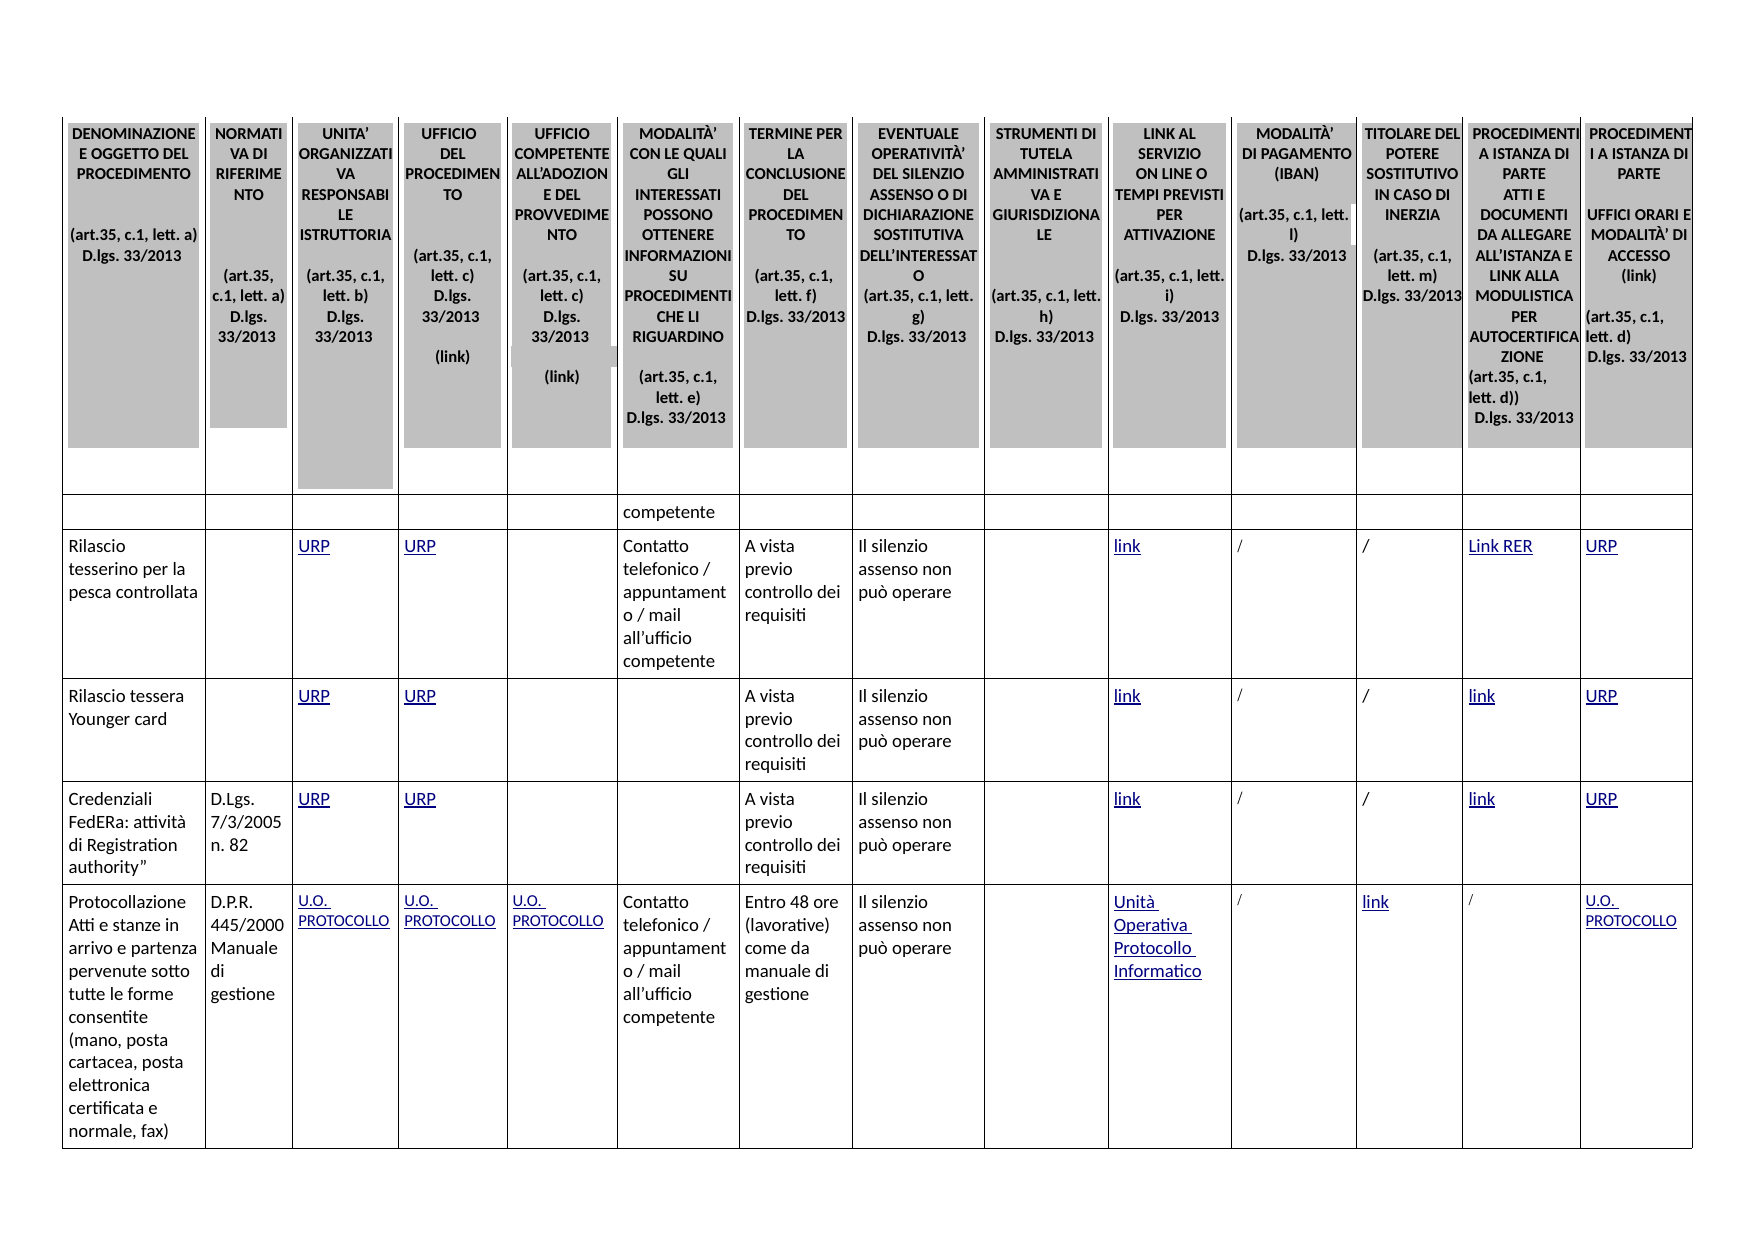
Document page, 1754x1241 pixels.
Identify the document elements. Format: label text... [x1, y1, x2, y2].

table_cell [206, 679, 292, 781]
table_cell A vista previo controllo dei requisiti [740, 782, 852, 884]
table_cell [985, 679, 1108, 781]
table_header EVENTUALE OPERATIVITÀ’ DEL SILENZIO ASSENSO O DI DICHIARAZIONE SOSTITUTIVA DELL’INTERESSATO (art.35, c.1, lett. g) D.lgs. 33/2013 [853, 117, 984, 494]
table_cell URP [399, 782, 507, 884]
table_header MODALITÀ’ CON LE QUALI GLI INTERESSATI POSSONO OTTENERE INFORMAZIONI SU PROCEDIMENTI CHE LI RIGUARDINO (art.35, c.1, lett. e) D.lgs. 33/2013 [618, 117, 739, 494]
table_header MODALITÀ’ DI PAGAMENTO (IBAN) (art.35, c.1, lett. l) D.lgs. 33/2013 [1232, 117, 1356, 494]
table_cell link [1357, 885, 1462, 1148]
table_cell link [1463, 782, 1580, 884]
table_cell Rilascio tessera Younger card [63, 679, 205, 781]
table_cell [985, 530, 1108, 678]
table_cell / [1232, 782, 1356, 884]
table_header UNITA’ ORGANIZZATIVA RESPONSABILE ISTRUTTORIA (art.35, c.1, lett. b) D.lgs. 33/2013 [293, 117, 398, 494]
table_cell [985, 782, 1108, 884]
table_cell URP [293, 782, 398, 884]
table_cell link [1109, 782, 1231, 884]
table_cell [293, 495, 398, 529]
table_header PROCEDIMENTI A ISTANZA DI PARTE UFFICI ORARI E MODALITÀ’ DI ACCESSO (link) (art.35, c.1, lett. d) D.lgs. 33/2013 [1581, 117, 1692, 494]
table_cell [1232, 495, 1356, 529]
table_cell U.O. PROTOCOLLO [1581, 885, 1692, 1148]
table_header TITOLARE DEL POTERE SOSTITUTIVO IN CASO DI INERZIA (art.35, c.1, lett. m) D.lgs. 33/2013 [1357, 117, 1462, 494]
table_header TERMINE PER LA CONCLUSIONE DEL PROCEDIMENTO (art.35, c.1, lett. f) D.lgs. 33/2013 [740, 117, 852, 494]
table_cell / [1232, 679, 1356, 781]
table_cell [1109, 495, 1231, 529]
table_cell [618, 679, 739, 781]
table_cell A vista previo controllo dei requisiti [740, 679, 852, 781]
table_cell Link RER [1463, 530, 1580, 678]
table_cell / [1232, 530, 1356, 678]
table_header UFFICIO COMPETENTE ALL’ADOZIONE DEL PROVVEDIMENTO (art.35, c.1, lett. c) D.lgs. 33/2013 (link) [508, 117, 617, 494]
table_header DENOMINAZIONE E OGGETTO DEL PROCEDIMENTO (art.35, c.1, lett. a) D.lgs. 33/2013 [63, 117, 205, 494]
table_header LINK AL SERVIZIO ON LINE O TEMPI PREVISTI PER ATTIVAZIONE (art.35, c.1, lett. i) D.lgs. 33/2013 [1109, 117, 1231, 494]
table_cell [399, 495, 507, 529]
table_cell Credenziali FedERa: attività di Registration authority” [63, 782, 205, 884]
table_cell [740, 495, 852, 529]
table_cell Rilascio tesserino per la pesca controllata [63, 530, 205, 678]
table_cell link [1109, 530, 1231, 678]
table_cell / [1357, 782, 1462, 884]
table_cell [508, 679, 617, 781]
table_cell D.Lgs. 7/3/2005 n. 82 [206, 782, 292, 884]
table_cell / [1357, 679, 1462, 781]
table_cell Il silenzio assenso non può operare [853, 885, 984, 1148]
table_cell URP [293, 679, 398, 781]
table_cell A vista previo controllo dei requisiti [740, 530, 852, 678]
table_cell [618, 782, 739, 884]
table_cell Il silenzio assenso non può operare [853, 530, 984, 678]
table_cell [1463, 495, 1580, 529]
table_cell [985, 495, 1108, 529]
table_cell Contatto telefonico / appuntamento / mail all’ufficio competente [618, 530, 739, 678]
table_cell [508, 495, 617, 529]
table_cell U.O. PROTOCOLLO [399, 885, 507, 1148]
table_header NORMATIVA DI RIFERIMENTO (art.35, c.1, lett. a) D.lgs. 33/2013 [206, 117, 292, 494]
table_cell U.O. PROTOCOLLO [293, 885, 398, 1148]
table_cell link [1109, 679, 1231, 781]
table_cell URP [293, 530, 398, 678]
table_cell [206, 530, 292, 678]
table_cell Contatto telefonico / appuntamento / mail all’ufficio competente [618, 885, 739, 1148]
table_cell / [1463, 885, 1580, 1148]
table_cell URP [399, 679, 507, 781]
table_cell U.O. PROTOCOLLO [508, 885, 617, 1148]
table_cell URP [1581, 530, 1692, 678]
table_cell Unità Operativa Protocollo Informatico [1109, 885, 1231, 1148]
table_cell [63, 495, 205, 529]
table_cell / [1232, 885, 1356, 1148]
table_cell [1357, 495, 1462, 529]
table_cell Il silenzio assenso non può operare [853, 679, 984, 781]
table_cell [508, 782, 617, 884]
table_cell Entro 48 ore (lavorative) come da manuale di gestione [740, 885, 852, 1148]
table_cell [206, 495, 292, 529]
table_cell competente [618, 495, 739, 529]
table_cell [853, 495, 984, 529]
table_cell URP [1581, 782, 1692, 884]
table_header STRUMENTI DI TUTELA AMMINISTRATIVA E GIURISDIZIONALE (art.35, c.1, lett. h) D.lgs. 33/2013 [985, 117, 1108, 494]
table_cell D.P.R. 445/2000 Manuale di gestione [206, 885, 292, 1148]
table_header UFFICIO DEL PROCEDIMENTO (art.35, c.1, lett. c) D.lgs. 33/2013 (link) [399, 117, 507, 494]
table_cell Protocollazione Atti e stanze in arrivo e partenza pervenute sotto tutte le forme consentite (mano, posta cartacea, posta elettronica certificata e normale, fax) [63, 885, 205, 1148]
table_cell [985, 885, 1108, 1148]
table_cell Il silenzio assenso non può operare [853, 782, 984, 884]
table_cell URP [1581, 679, 1692, 781]
table_cell URP [399, 530, 507, 678]
table_header PROCEDIMENTI A ISTANZA DI PARTE ATTI E DOCUMENTI DA ALLEGARE ALL’ISTANZA E LINK ALLA MODULISTICA PER AUTOCERTIFICAZIONE (art.35, c.1, lett. d)) D.lgs. 33/2013 [1463, 117, 1580, 494]
table_cell [508, 530, 617, 678]
table_cell link [1463, 679, 1580, 781]
table_cell / [1357, 530, 1462, 678]
table_cell [1581, 495, 1692, 529]
